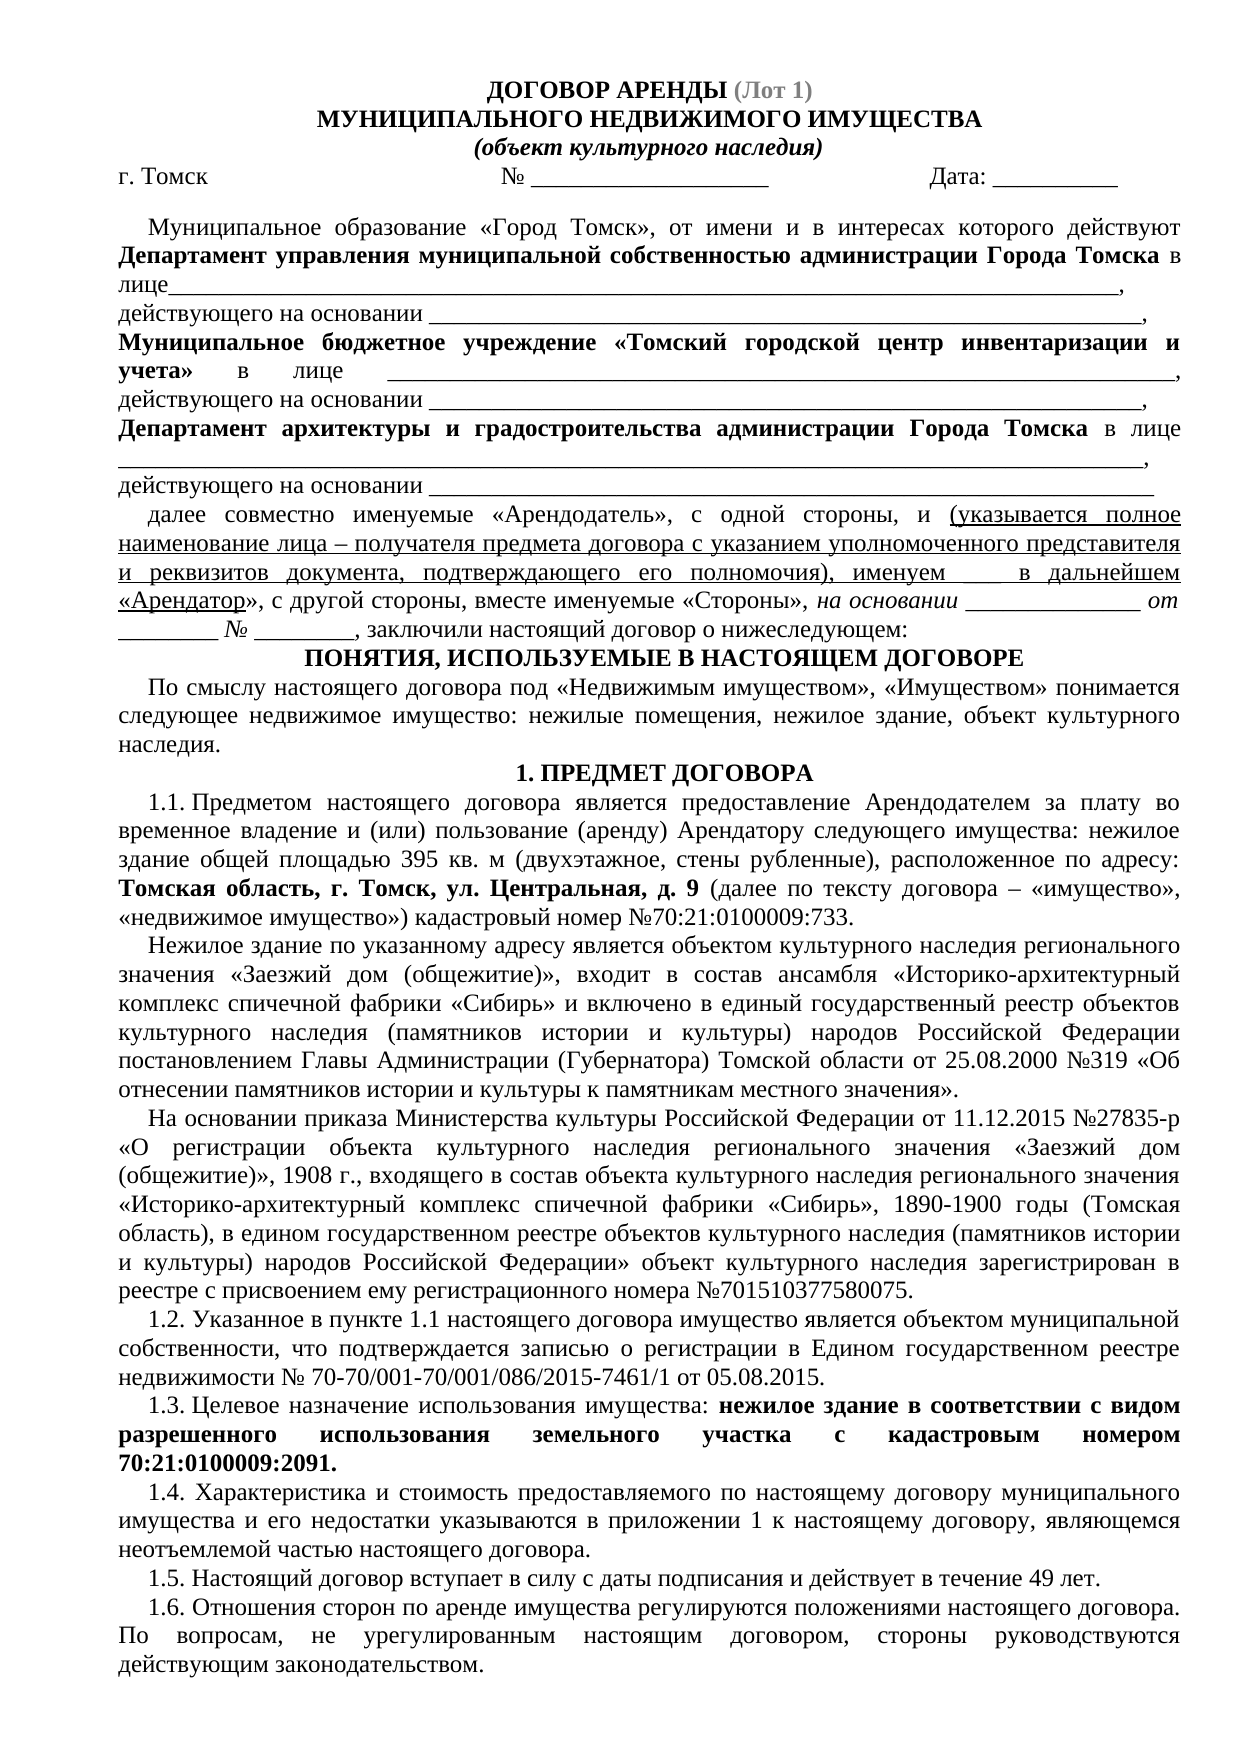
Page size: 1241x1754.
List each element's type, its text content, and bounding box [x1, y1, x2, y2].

text МУНИЦИПАЛЬНОГО НЕДВИЖИМОГО ИМУЩЕСТВА [118, 104, 1181, 132]
text 1. ПРЕДМЕТ ДОГОВОРА [118, 758, 1181, 787]
text г. Томск № ___________________ Дата: __________ [118, 161, 1181, 190]
text далее совместно именуемые «Арендодатель», с одной стороны, и (указывается полное наименование лица – получателя предмета договора с указанием уполномоченного представителя [118, 499, 1181, 553]
text 1.4. Характеристика и стоимость предоставляемого по настоящему договору муниципального имущества и его недостатки указываются в приложении 1 к настоящему договору, являющемся неотъемлемой частью настоящего договора. [118, 1477, 1181, 1563]
text 1.6. Отношения сторон по аренде имущества регулируются положениями настоящего договора. По вопросам, не урегулированным настоящим договором, стороны руководствуются действующим законодательством. [118, 1592, 1181, 1678]
text и реквизитов документа, подтверждающего его полномочия), именуем ___ в дальнейшем [118, 554, 1181, 582]
text ДОГОВОР АРЕНДЫ (Лот 1) [118, 75, 1181, 104]
text 1.5. Настоящий договор вступает в силу с даты подписания и действует в течение 49 лет. [118, 1563, 1181, 1592]
text Муниципальное бюджетное учреждение «Томский городской центр инвентаризации и учета» в лице _______________________________________________________________, действующего на основании _________________________________________________________, [118, 327, 1181, 413]
text «Арендатор», с другой стороны, вместе именуемые «Стороны», на основании ______________ от ________ № ________, заключили настоящий договор о нижеследующем: [118, 583, 1181, 643]
text По смыслу настоящего договора под «Недвижимым имуществом», «Имуществом» понимается следующее недвижимое имущество: нежилые помещения, нежилое здание, объект культурного наследия. [118, 672, 1181, 758]
text Департамент архитектуры и градостроительства администрации Города Томска в лице __________________________________________________________________________________, действующего на основании __________________________________________________________ [118, 413, 1181, 499]
text Нежилое здание по указанному адресу является объектом культурного наследия регионального значения «Заезжий дом (общежитие)», входит в состав ансамбля «Историко-архитектурный комплекс спичечной фабрики «Сибирь» и включено в единый государственный реестр объектов культурного наследия (памятников истории и культуры) народов Российской Федерации постановлением Главы Администрации (Губернатора) Томской области от 25.08.2000 №319 «Об отнесении памятников истории и культуры к памятникам местного значения». [118, 930, 1181, 1103]
text 1.2. Указанное в пункте 1.1 настоящего договора имущество является объектом муниципальной собственности, что подтверждается записью о регистрации в Едином государственном реестре недвижимости № 70-70/001-70/001/086/2015-7461/1 от 05.08.2015. [118, 1304, 1181, 1390]
text ПОНЯТИЯ, ИСПОЛЬЗУЕМЫЕ В НАСТОЯЩЕМ ДОГОВОРЕ [118, 643, 1181, 672]
text На основании приказа Министерства культуры Российской Федерации от 11.12.2015 №27835-р «О регистрации объекта культурного наследия регионального значения «Заезжий дом (общежитие)», 1908 г., входящего в состав объекта культурного наследия регионального значения «Историко-архитектурный комплекс спичечной фабрики «Сибирь», 1890-1900 годы (Томская область), в едином государственном реестре объектов культурного наследия (памятников истории и культуры) народов Российской Федерации» объект культурного наследия зарегистрирован в реестре с присвоением ему регистрационного номера №701510377580075. [118, 1103, 1181, 1304]
text 1.1. Предметом настоящего договора является предоставление Арендодателем за плату во временное владение и (или) пользование (аренду) Арендатору следующего имущества: нежилое здание общей площадью 395 кв. м (двухэтажное, стены рубленные), расположенное по адресу: Томская область, г. Томск, ул. Центральная, д. 9 (далее по тексту договора – «имущество», «недвижимое имущество») кадастровый номер №70:21:0100009:733. [118, 787, 1181, 930]
text Муниципальное образование «Город Томск», от имени и в интересах которого действуют Департамент управления муниципальной собственностью администрации Города Томска в лице____________________________________________________________________________, действующего на основании _________________________________________________________, [118, 212, 1181, 327]
text (объект культурного наследия) [118, 132, 1181, 161]
text 1.3. Целевое назначение использования имущества: нежилое здание в соответствии с видом разрешенного использования земельного участка с кадастровым номером 70:21:0100009:2091. [118, 1390, 1181, 1477]
